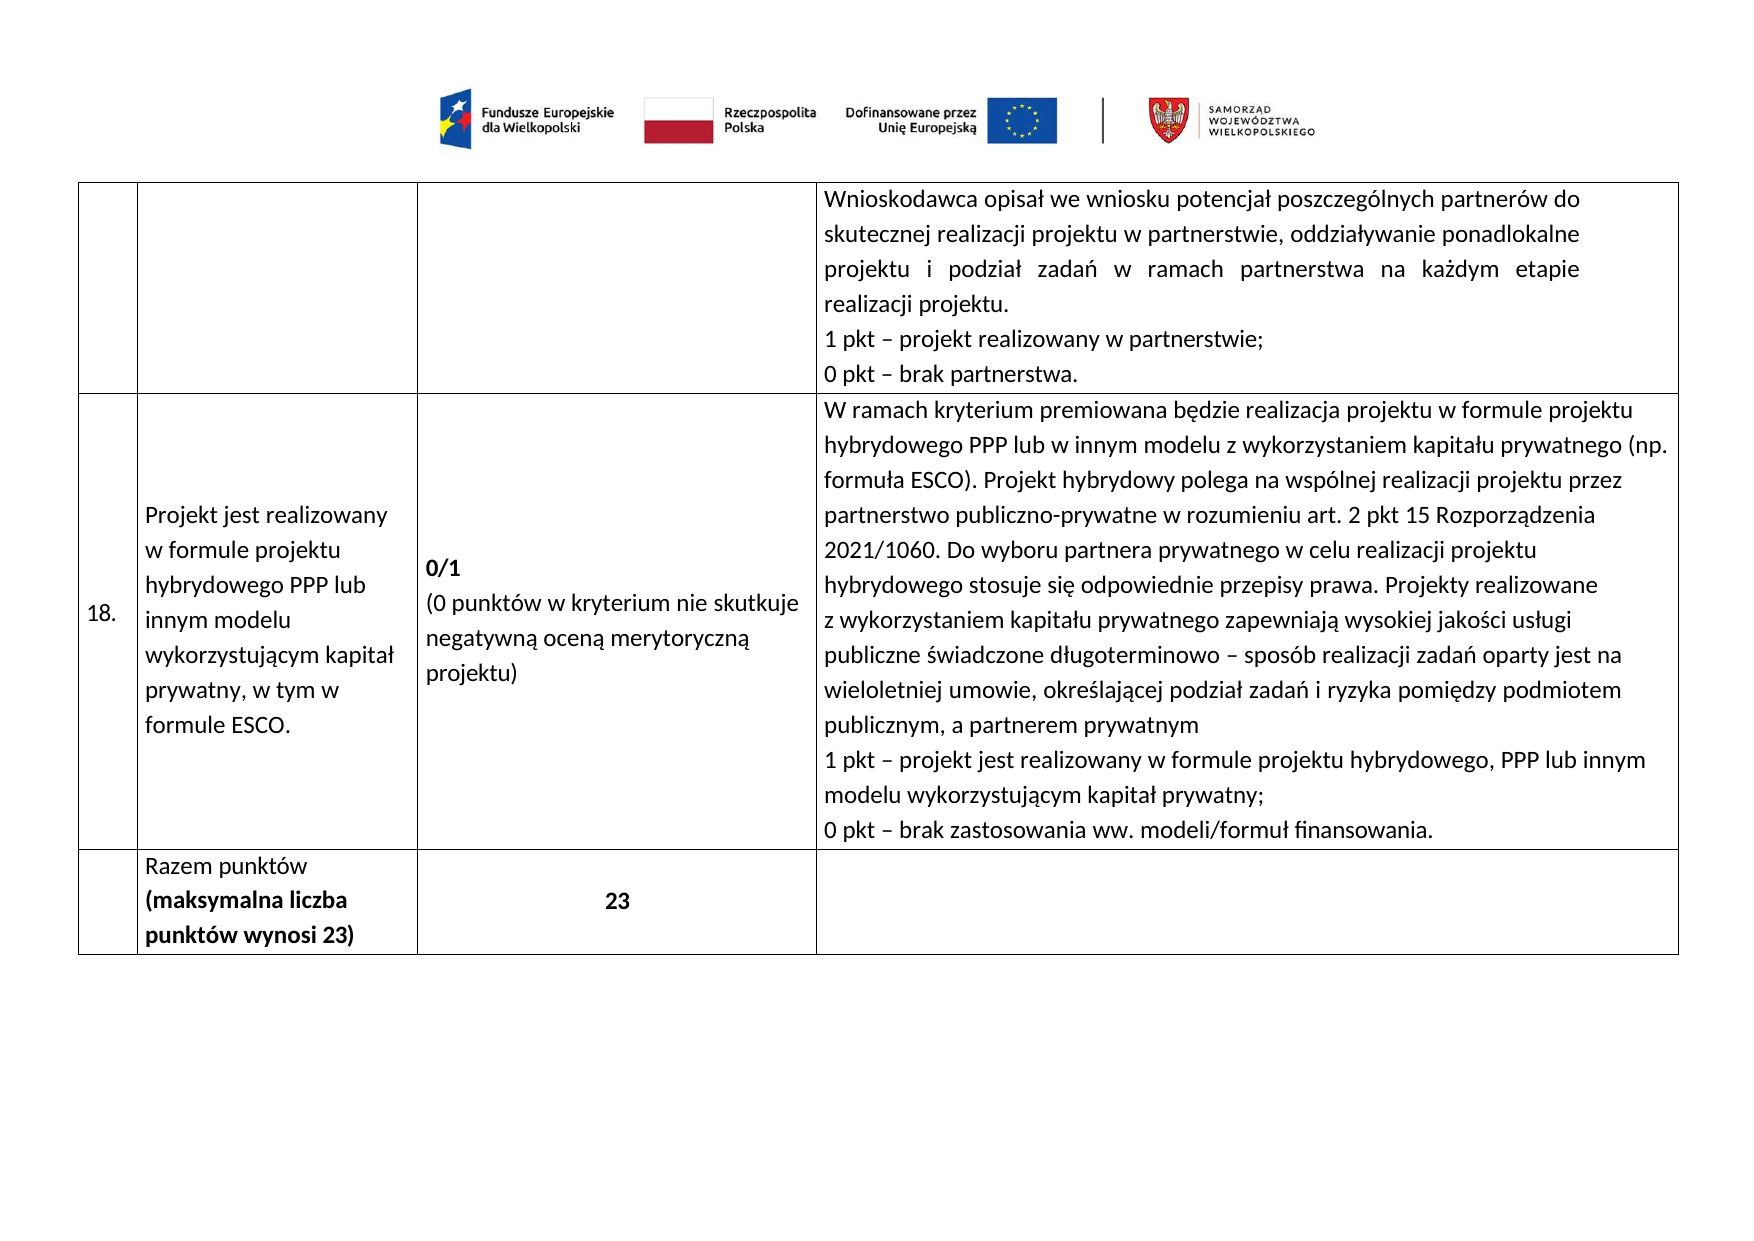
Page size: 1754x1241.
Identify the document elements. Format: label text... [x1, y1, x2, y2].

table_cell 0/1 (0 punktów w kryterium nie skutkuje negatywną oceną merytoryczną projektu) [418, 394, 816, 849]
table_cell W ramach kryterium premiowana będzie realizacja projektu w formule projektu hybrydowego PPP lub w innym modelu z wykorzystaniem kapitału prywatnego (np. formuła ESCO). Projekt hybrydowy polega na wspólnej realizacji projektu przez partnerstwo publiczno-prywatne w rozumieniu art. 2 pkt 15 Rozporządzenia 2021/1060. Do wyboru partnera prywatnego w celu realizacji projektu hybrydowego stosuje się odpowiednie przepisy prawa. Projekty realizowane z wykorzystaniem kapitału prywatnego zapewniają wysokiej jakości usługi publiczne świadczone długoterminowo – sposób realizacji zadań oparty jest na wieloletniej umowie, określającej podział zadań i ryzyka pomiędzy podmiotem publicznym, a partnerem prywatnym 1 pkt – projekt jest realizowany w formule projektu hybrydowego, PPP lub innym modelu wykorzystującym kapitał prywatny; 0 pkt – brak zastosowania ww. modeli/formuł finansowania. [817, 394, 1678, 849]
table_cell Razem punktów (maksymalna liczba punktów wynosi 23) [138, 850, 417, 954]
table_header [79, 183, 137, 393]
picture [438, 84, 1315, 156]
table_cell 23 [418, 850, 816, 954]
table_header Wnioskodawca opisał we wniosku potencjał poszczególnych partnerów do skutecznej realizacji projektu w partnerstwie, oddziaływanie ponadlokalne projektu i podział zadań w ramach partnerstwa na każdym etapie realizacji projektu. 1 pkt – projekt realizowany w partnerstwie; 0 pkt – brak partnerstwa. [817, 183, 1678, 393]
table_cell [817, 850, 1678, 954]
table_cell Projekt jest realizowany w formule projektu hybrydowego PPP lub innym modelu wykorzystującym kapitał prywatny, w tym w formule ESCO. [138, 394, 417, 849]
table_header [418, 183, 816, 393]
table_cell 18. [79, 394, 137, 849]
table_cell [79, 850, 137, 954]
table_header [138, 183, 417, 393]
